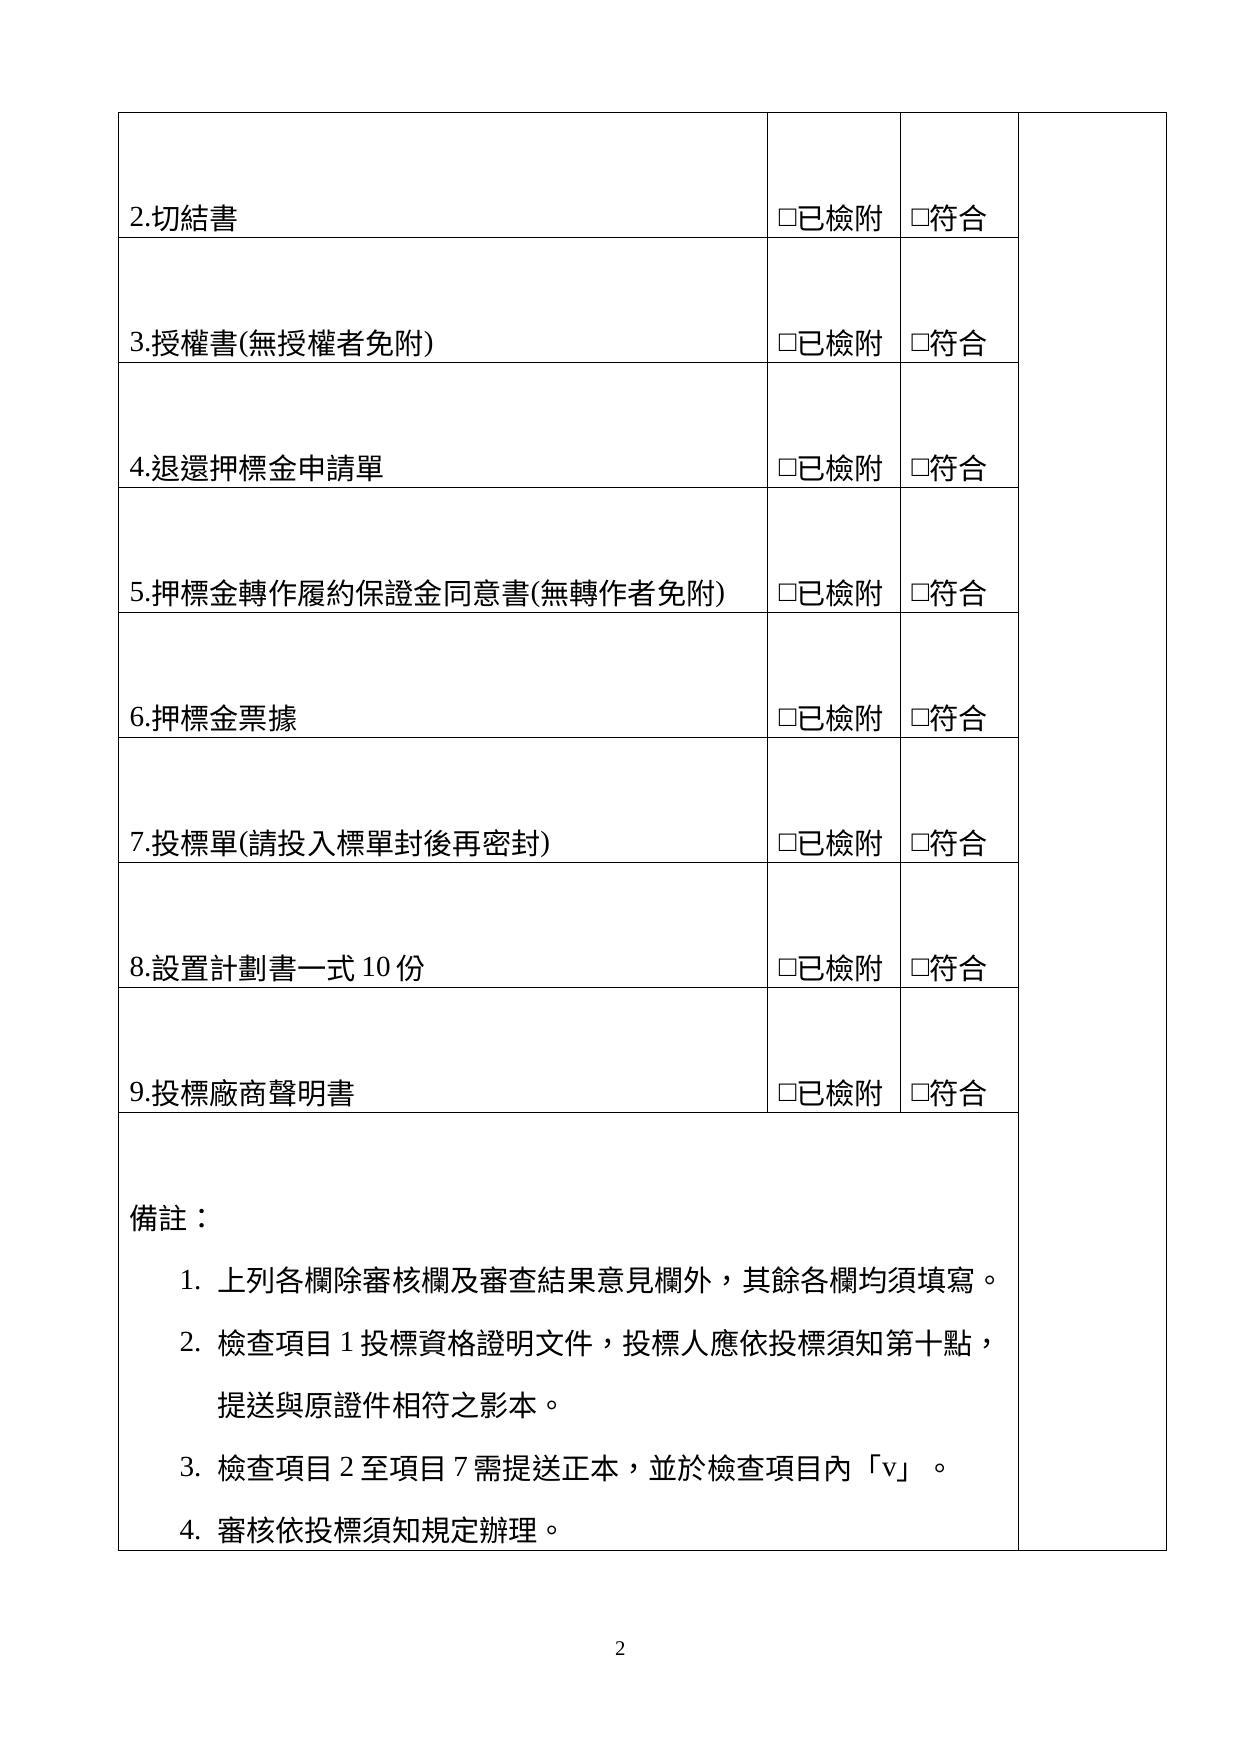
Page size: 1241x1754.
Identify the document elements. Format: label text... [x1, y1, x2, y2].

table_cell 8.設置計劃書一式10份 [119, 863, 767, 987]
table_cell □已檢附 [768, 613, 900, 737]
table_cell 9.投標廠商聲明書 [119, 988, 767, 1112]
table_cell 備註： 上列各欄除審核欄及審查結果意見欄外，其餘各欄均須填寫。 檢查項目1投標資格證明文件，投標人應依投標須知第十點，提送與原證件相符之影本。 檢查項目2至項目7需提送正本，並於檢查項目內「v」。 審核依投標須知規定辦理。 [119, 1113, 1018, 1550]
table_cell 6.押標金票據 [119, 613, 767, 737]
table_cell □符合 [901, 363, 1018, 487]
table_cell □已檢附 [768, 863, 900, 987]
table_cell □已檢附 [768, 113, 900, 237]
table_cell □已檢附 [768, 738, 900, 862]
table_cell □已檢附 [768, 238, 900, 362]
table_cell □已檢附 [768, 988, 900, 1112]
table_cell □符合 [901, 238, 1018, 362]
table_cell 4.退還押標金申請單 [119, 363, 767, 487]
table_cell □符合 [901, 113, 1018, 237]
table_cell □符合 [901, 863, 1018, 987]
table_cell 5.押標金轉作履約保證金同意書(無轉作者免附) [119, 488, 767, 612]
table_cell □符合 [901, 738, 1018, 862]
table_cell □已檢附 [768, 363, 900, 487]
table_cell □符合 [901, 613, 1018, 737]
table_cell 3.授權書(無授權者免附) [119, 238, 767, 362]
table_cell □符合 [901, 988, 1018, 1112]
table_cell □符合 [901, 488, 1018, 612]
table_cell 2.切結書 [119, 113, 767, 237]
table_cell □已檢附 [768, 488, 900, 612]
table_cell 7.投標單(請投入標單封後再密封) [119, 738, 767, 862]
